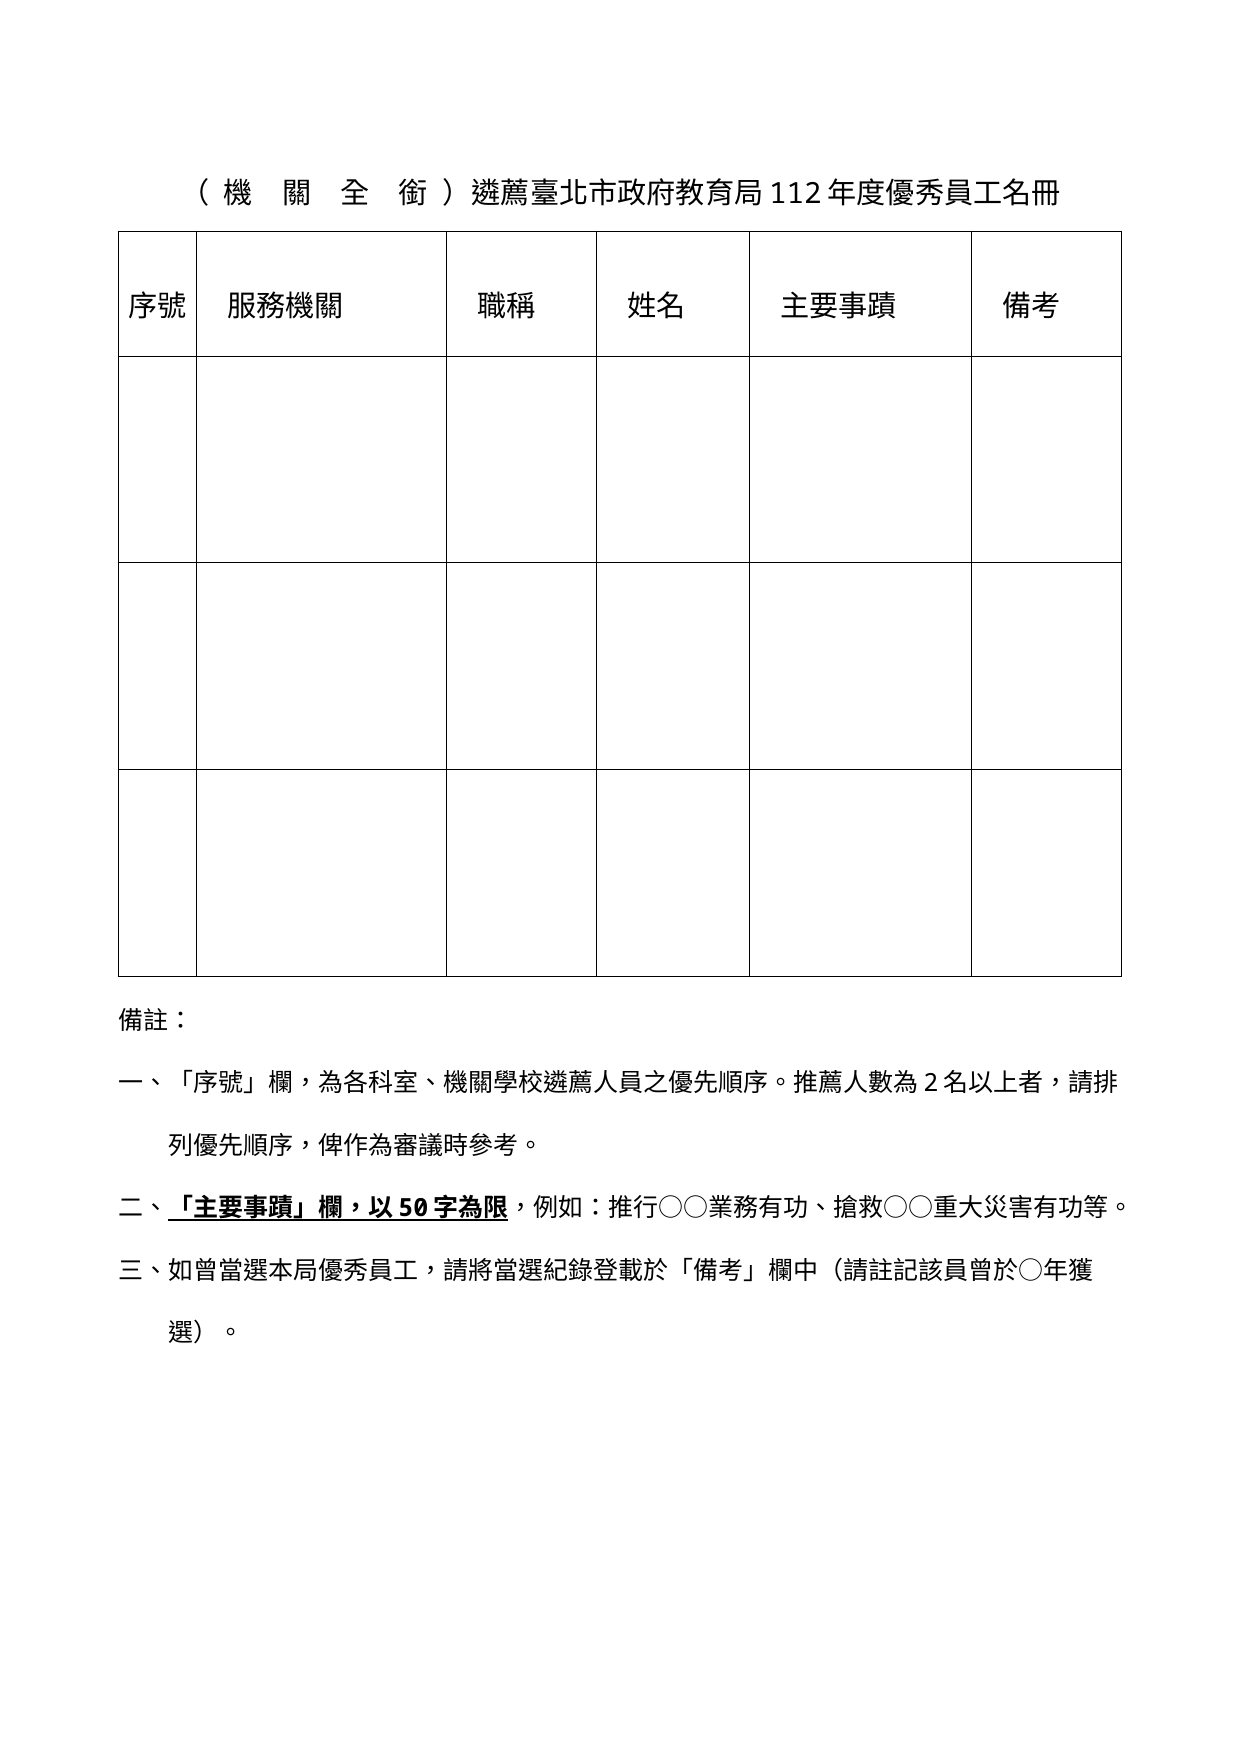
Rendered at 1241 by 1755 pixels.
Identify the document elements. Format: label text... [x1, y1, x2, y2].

table_cell [972, 357, 1121, 562]
table_cell [119, 563, 196, 769]
table_cell [972, 770, 1121, 976]
table_header 職稱 [447, 232, 596, 356]
text （ 機 關 全 銜 ）遴薦臺北市政府教育局112年度優秀員工名冊 [118, 149, 1122, 212]
table_header 備考 [972, 232, 1121, 356]
table_cell [197, 563, 446, 769]
table_header 姓名 [597, 232, 749, 356]
text 備註： [118, 977, 1122, 1039]
table_header 主要事蹟 [750, 232, 971, 356]
table_cell [119, 357, 196, 562]
table_cell [197, 770, 446, 976]
table_cell [447, 563, 596, 769]
table_cell [972, 563, 1121, 769]
table_cell [119, 770, 196, 976]
table_cell [750, 563, 971, 769]
table_cell [750, 357, 971, 562]
table_cell [597, 770, 749, 976]
table_cell [197, 357, 446, 562]
text 二、「主要事蹟」欄，以50字為限，例如：推行○○業務有功、搶救○○重大災害有功等。 [118, 1164, 1122, 1227]
table_cell [597, 563, 749, 769]
table_cell [750, 770, 971, 976]
table_cell [597, 357, 749, 562]
text 一、「序號」欄，為各科室、機關學校遴薦人員之優先順序。推薦人數為2名以上者，請排列優先順序，俾作為審議時參考。 [118, 1039, 1122, 1164]
text 三、如曾當選本局優秀員工，請將當選紀錄登載於「備考」欄中（請註記該員曾於○年獲選）。 [118, 1227, 1122, 1352]
table_cell [447, 770, 596, 976]
table_header 序號 [119, 232, 196, 356]
table_cell [447, 357, 596, 562]
table_header 服務機關 [197, 232, 446, 356]
